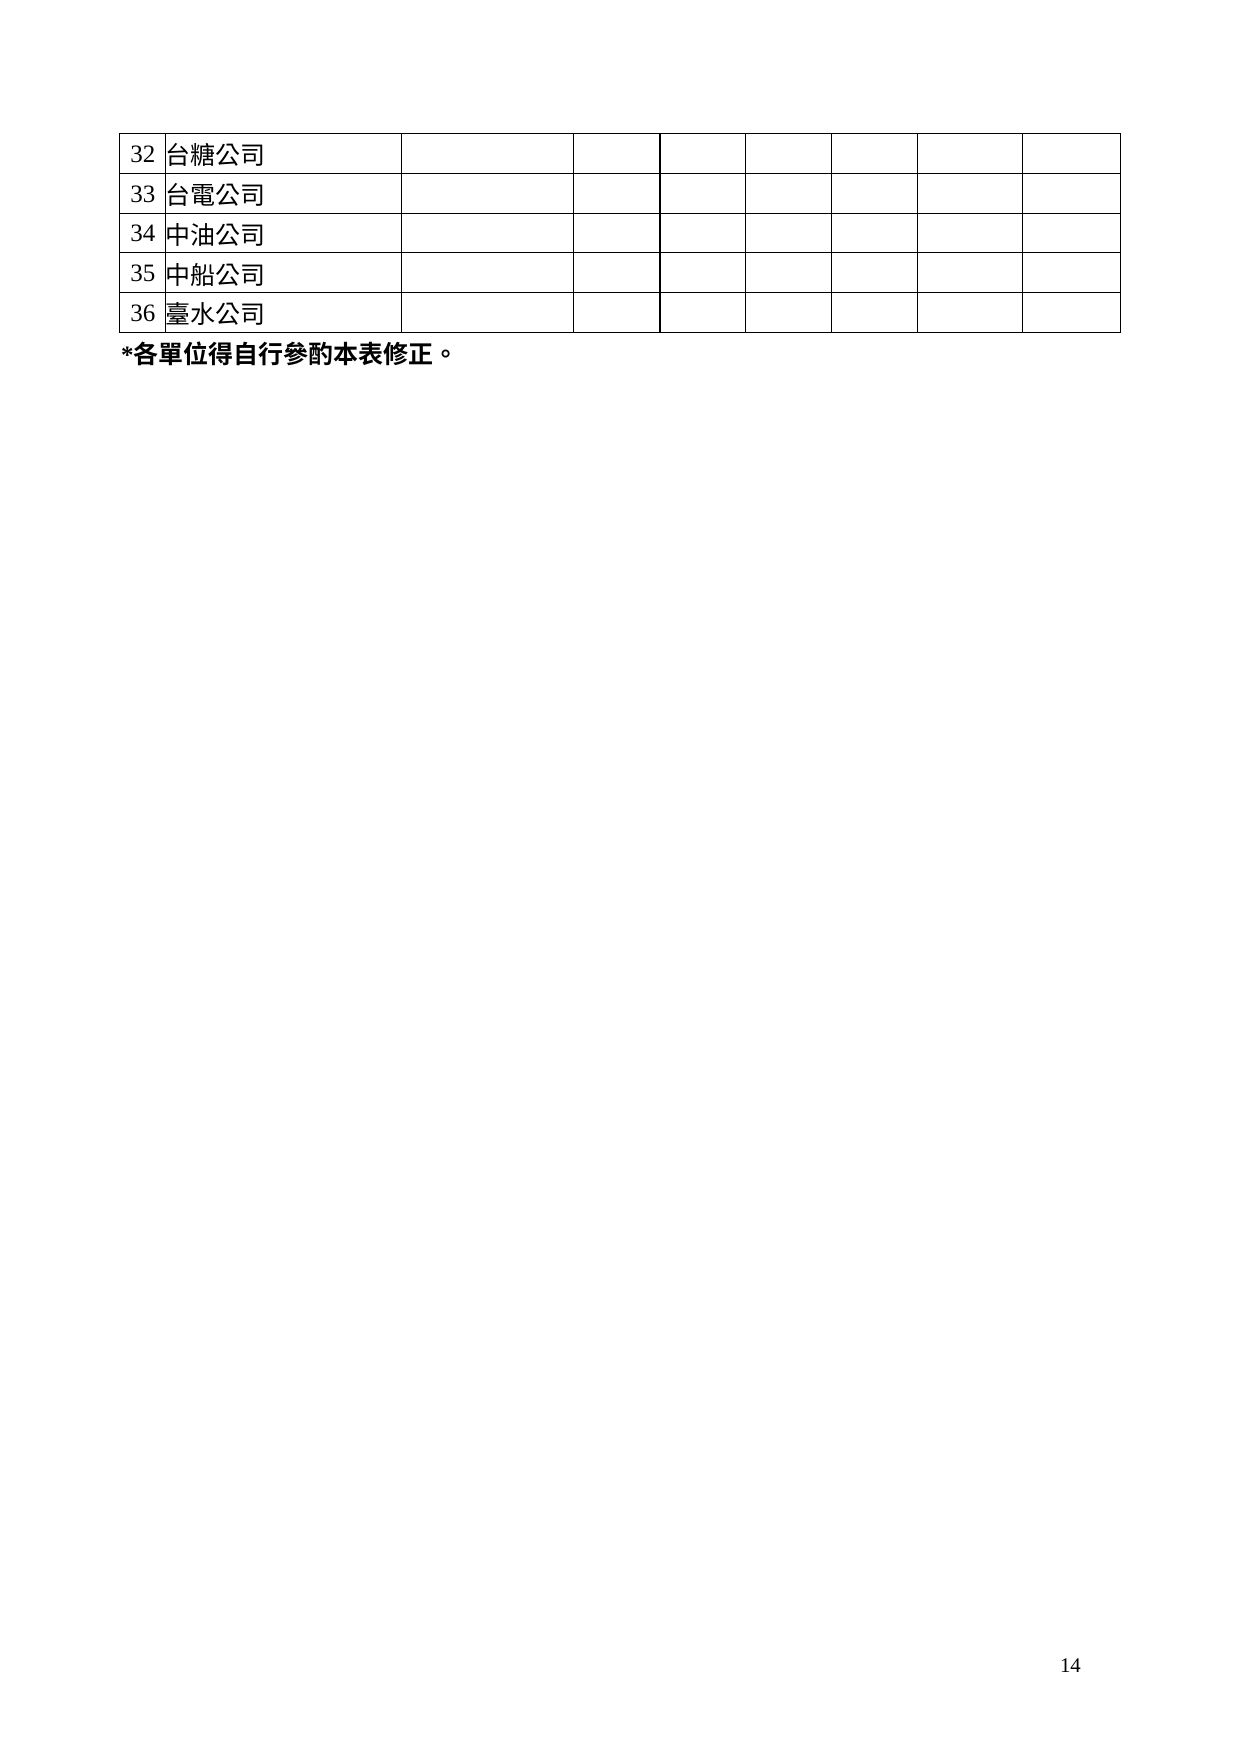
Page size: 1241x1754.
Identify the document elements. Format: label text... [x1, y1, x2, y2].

table_cell [832, 134, 917, 173]
table_cell [832, 214, 917, 252]
table_cell [918, 293, 1022, 332]
table_cell [402, 174, 573, 212]
table_cell 台糖公司 [166, 134, 401, 173]
table_cell [1023, 214, 1120, 252]
table_cell [832, 174, 917, 212]
table_cell [402, 214, 573, 252]
table_cell [746, 253, 831, 292]
table_cell 臺水公司 [166, 293, 401, 332]
table_cell [832, 333, 918, 372]
table_cell [746, 293, 831, 332]
table_cell [661, 293, 745, 332]
table_cell [832, 293, 917, 332]
table_cell [660, 333, 745, 372]
table_cell [574, 174, 659, 212]
table_cell [661, 174, 745, 212]
table_cell [1023, 174, 1120, 212]
table_cell [661, 134, 745, 173]
table_cell [402, 134, 573, 173]
table_cell [746, 174, 831, 212]
table_cell *各單位得自行參酌本表修正。 [120, 333, 573, 372]
table_cell 35 [120, 253, 165, 292]
table_cell 33 [120, 174, 165, 212]
table_cell [661, 253, 745, 292]
table_cell [746, 134, 831, 173]
table_cell [1023, 253, 1120, 292]
table_cell 34 [120, 214, 165, 252]
table_cell [1023, 134, 1120, 173]
table_cell 台電公司 [166, 174, 401, 212]
table_cell [746, 214, 831, 252]
table_cell [574, 134, 659, 173]
table_cell [918, 214, 1022, 252]
table_cell 32 [120, 134, 165, 173]
table_cell [574, 214, 659, 252]
table_cell [574, 293, 659, 332]
table_cell [574, 253, 659, 292]
table_cell [918, 253, 1022, 292]
table_cell 中船公司 [166, 253, 401, 292]
table_cell [661, 214, 745, 252]
table_cell [745, 333, 832, 372]
table_cell [918, 134, 1022, 173]
table_cell [832, 253, 917, 292]
table_cell [918, 333, 1022, 372]
table_cell 36 [120, 293, 165, 332]
table_cell [402, 293, 573, 332]
table_cell [1023, 293, 1120, 332]
table_cell [1022, 333, 1121, 372]
table_cell [402, 253, 573, 292]
table_cell [573, 333, 660, 372]
table_cell 中油公司 [166, 214, 401, 252]
table_cell [918, 174, 1022, 212]
